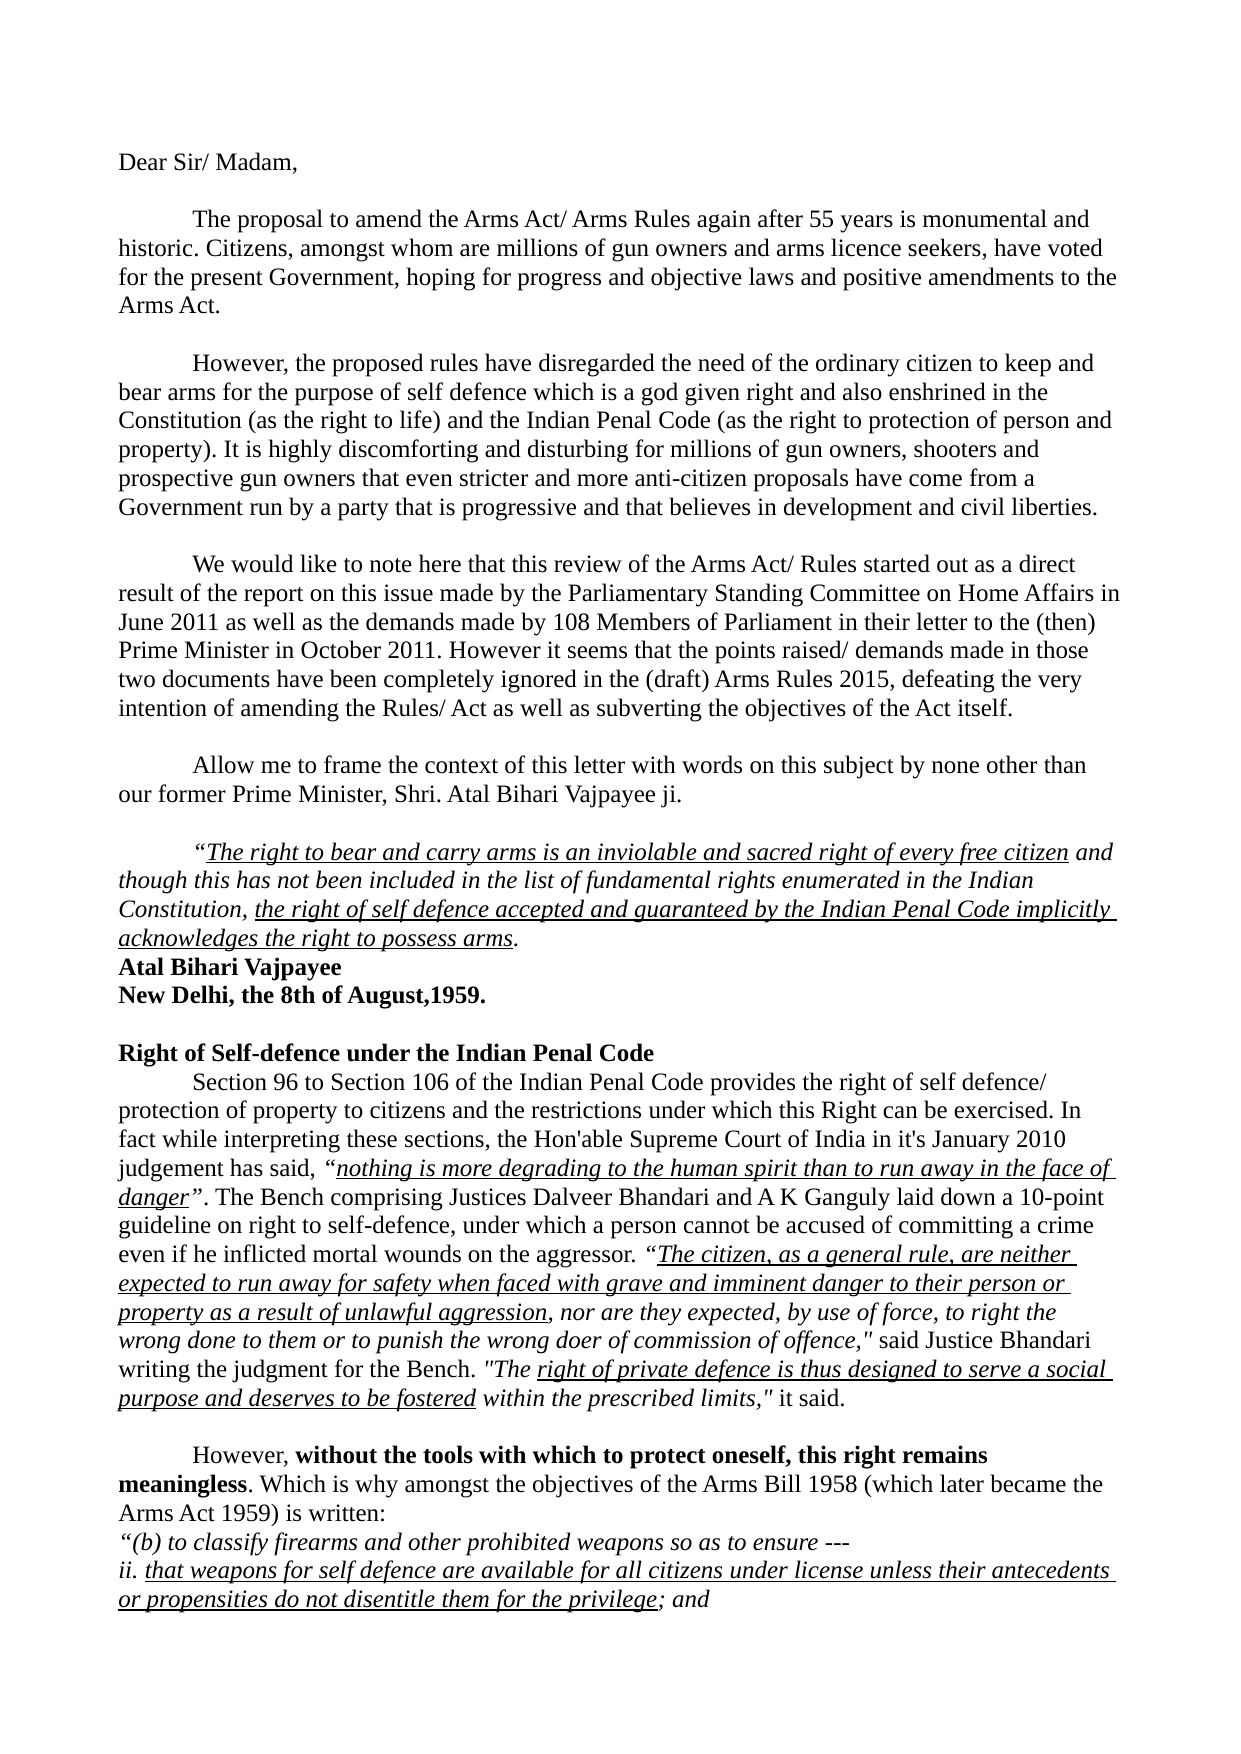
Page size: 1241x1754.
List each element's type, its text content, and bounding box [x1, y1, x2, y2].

text New Delhi, the 8th of August,1959. [118, 981, 1122, 1009]
text Allow me to frame the context of this letter with words on this subject by none other than our former Prime Minister, Shri. Atal Bihari Vajpayee ji. [118, 751, 1122, 808]
text “The right to bear and carry arms is an inviolable and sacred right of every free citizen and though this has not been included in the list of fundamental rights enumerated in the Indian Constitution, the right of self defence accepted and guaranteed by the Indian Penal Code implicitly acknowledges the right to possess arms. [118, 837, 1122, 952]
text ii. that weapons for self defence are available for all citizens under license unless their antecedents or propensities do not disentitle them for the privilege; and [118, 1556, 1122, 1613]
text The proposal to amend the Arms Act/ Arms Rules again after 55 years is monumental and historic. Citizens, amongst whom are millions of gun owners and arms licence seekers, have voted for the present Government, hoping for progress and objective laws and positive amendments to the Arms Act. [118, 204, 1122, 319]
text “(b) to classify firearms and other prohibited weapons so as to ensure --- [118, 1527, 1122, 1556]
text Section 96 to Section 106 of the Indian Penal Code provides the right of self defence/ protection of property to citizens and the restrictions under which this Right can be exercised. In fact while interpreting these sections, the Hon'able Supreme Court of India in it's January 2010 judgement has said, “nothing is more degrading to the human spirit than to run away in the face of danger”. The Bench comprising Justices Dalveer Bhandari and A K Ganguly laid down a 10-point guideline on right to self-defence, under which a person cannot be accused of committing a crime even if he inflicted mortal wounds on the aggressor. “The citizen, as a general rule, are neither expected to run away for safety when faced with grave and imminent danger to their person or property as a result of unlawful aggression, nor are they expected, by use of force, to right the wrong done to them or to punish the wrong doer of commission of offence," said Justice Bhandari writing the judgment for the Bench. "The right of private defence is thus designed to serve a social purpose and deserves to be fostered within the prescribed limits," it said. [118, 1067, 1122, 1412]
text Atal Bihari Vajpayee [118, 952, 1122, 981]
text However, the proposed rules have disregarded the need of the ordinary citizen to keep and bear arms for the purpose of self defence which is a god given right and also enshrined in the Constitution (as the right to life) and the Indian Penal Code (as the right to protection of person and property). It is highly discomforting and disturbing for millions of gun owners, shooters and prospective gun owners that even stricter and more anti-citizen proposals have come from a Government run by a party that is progressive and that believes in development and civil liberties. [118, 348, 1122, 521]
text We would like to note here that this review of the Arms Act/ Rules started out as a direct result of the report on this issue made by the Parliamentary Standing Committee on Home Affairs in June 2011 as well as the demands made by 108 Members of Parliament in their letter to the (then) Prime Minister in October 2011. However it seems that the points raised/ demands made in those two documents have been completely ignored in the (draft) Arms Rules 2015, defeating the very intention of amending the Rules/ Act as well as subverting the objectives of the Act itself. [118, 549, 1122, 722]
text Right of Self-defence under the Indian Penal Code [118, 1038, 1122, 1067]
text Dear Sir/ Madam, [118, 147, 1122, 176]
text However, without the tools with which to protect oneself, this right remains meaningless. Which is why amongst the objectives of the Arms Bill 1958 (which later became the Arms Act 1959) is written: [118, 1441, 1122, 1527]
